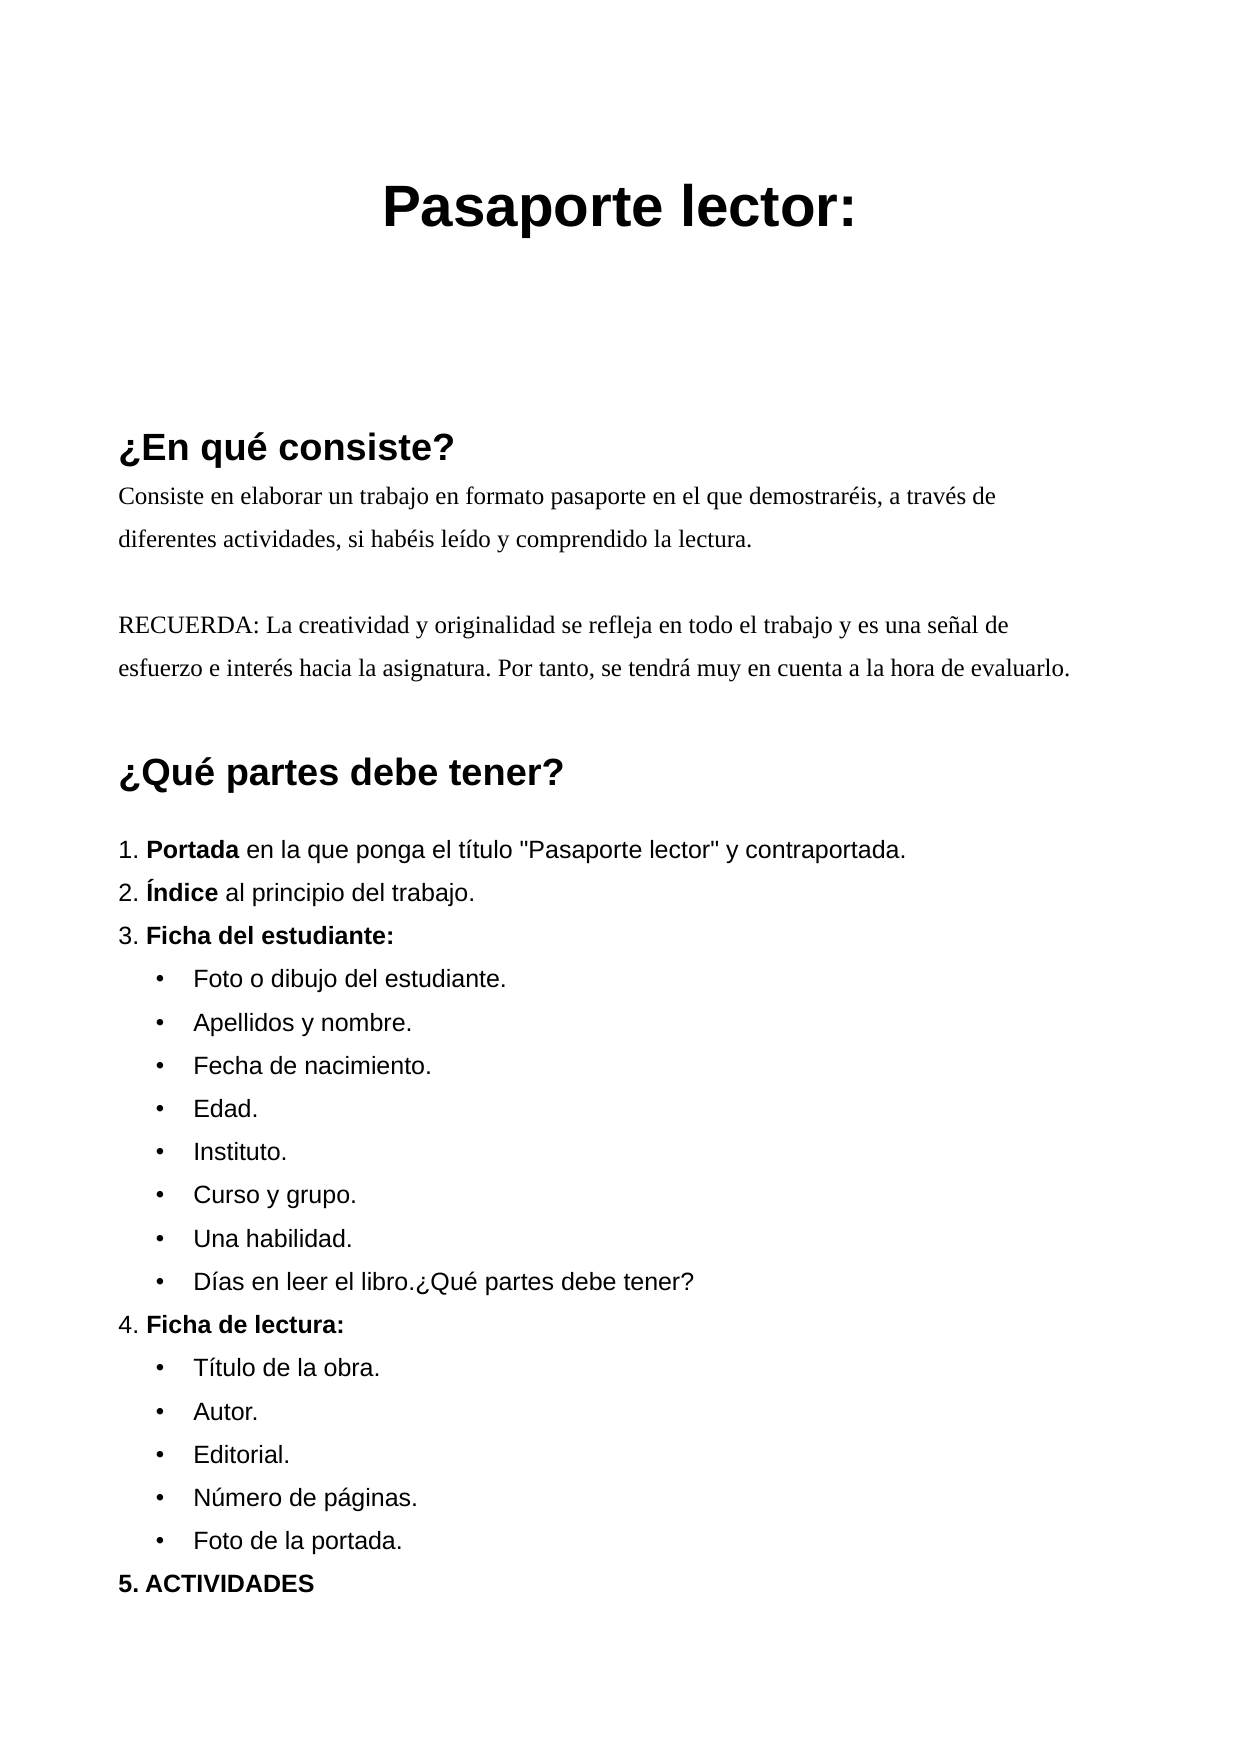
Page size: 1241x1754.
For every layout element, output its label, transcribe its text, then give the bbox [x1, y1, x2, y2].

list Curso y grupo. [156, 1181, 1122, 1209]
subtitle ¿En qué consiste? [118, 424, 1122, 468]
text 2. Índice al principio del trabajo. [118, 878, 1122, 907]
subtitle ¿Qué partes debe tener? [118, 750, 1122, 794]
text Consiste en elaborar un trabajo en formato pasaporte en el que demostraréis, a través de [118, 481, 1122, 509]
text RECUERDA: La creatividad y originalidad se refleja en todo el trabajo y es una señal de [118, 610, 1122, 639]
text 5. ACTIVIDADES [118, 1569, 1122, 1598]
text 4. Ficha de lectura: [118, 1310, 1122, 1339]
list Número de páginas. [156, 1483, 1122, 1512]
list Título de la obra. [156, 1353, 1122, 1382]
list Una habilidad. [156, 1224, 1122, 1253]
list Días en leer el libro.¿Qué partes debe tener? [156, 1267, 1122, 1296]
list Autor. [156, 1397, 1122, 1425]
list Editorial. [156, 1440, 1122, 1469]
text diferentes actividades, si habéis leído y comprendido la lectura. [118, 524, 1122, 553]
text 3. Ficha del estudiante: [118, 921, 1122, 950]
text esfuerzo e interés hacia la asignatura. Por tanto, se tendrá muy en cuenta a la hora de evaluarlo. [118, 653, 1122, 682]
list Fecha de nacimiento. [156, 1051, 1122, 1080]
list Edad. [156, 1094, 1122, 1123]
list Instituto. [156, 1137, 1122, 1166]
text 1. Portada en la que ponga el título "Pasaporte lector" y contraportada. [118, 835, 1122, 864]
title Pasaporte lector: [118, 172, 1122, 239]
list Apellidos y nombre. [156, 1008, 1122, 1036]
list Foto de la portada. [156, 1526, 1122, 1555]
list Foto o dibujo del estudiante. [156, 964, 1122, 993]
